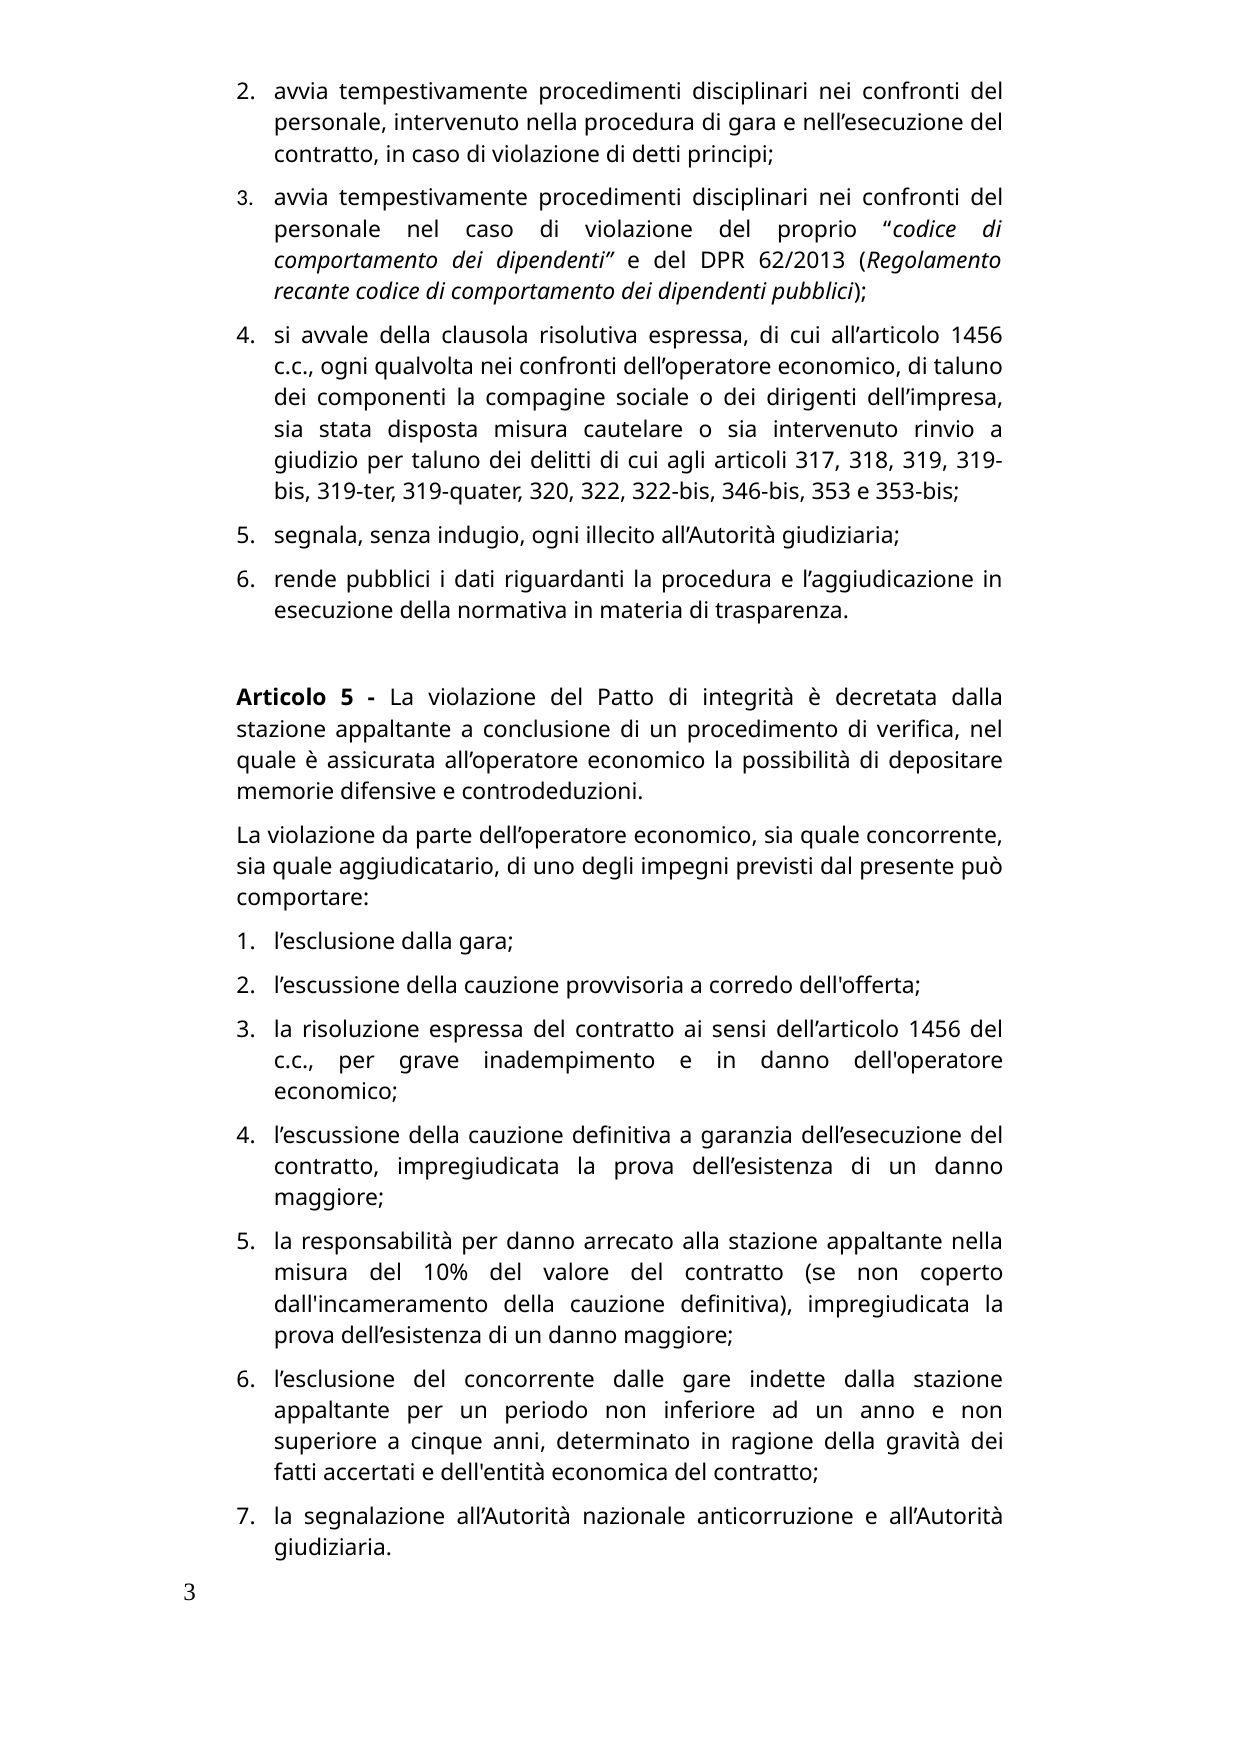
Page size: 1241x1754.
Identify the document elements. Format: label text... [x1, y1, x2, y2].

list avvia tempestivamente procedimenti disciplinari nei confronti del personale nel caso di violazione del proprio “codice di comportamento dei dipendenti” e del DPR 62/2013 (Regolamento recante codice di comportamento dei dipendenti pubblici); [236, 181, 1004, 306]
text La violazione da parte dell’operatore economico, sia quale concorrente, sia quale aggiudicatario, di uno degli impegni previsti dal presente può comportare: [236, 819, 1004, 912]
list la segnalazione all’Autorità nazionale anticorruzione e all’Autorità giudiziaria. [236, 1500, 1004, 1562]
list si avvale della clausola risolutiva espressa, di cui all’articolo 1456 c.c., ogni qualvolta nei confronti dell’operatore economico, di taluno dei componenti la compagine sociale o dei dirigenti dell’impresa, sia stata disposta misura cautelare o sia intervenuto rinvio a giudizio per taluno dei delitti di cui agli articoli 317, 318, 319, 319-bis, 319-ter, 319-quater, 320, 322, 322-bis, 346-bis, 353 e 353-bis; [236, 319, 1004, 506]
text Articolo 5 - La violazione del Patto di integrità è decretata dalla stazione appaltante a conclusione di un procedimento di verifica, nel quale è assicurata all’operatore economico la possibilità di depositare memorie difensive e controdeduzioni. [236, 681, 1004, 806]
list segnala, senza indugio, ogni illecito all’Autorità giudiziaria; [236, 519, 1004, 550]
list avvia tempestivamente procedimenti disciplinari nei confronti del personale, intervenuto nella procedura di gara e nell’esecuzione del contratto, in caso di violazione di detti principi; [236, 75, 1004, 169]
list l’escussione della cauzione provvisoria a corredo dell'offerta; [236, 969, 1004, 1000]
list l’esclusione dalla gara; [236, 925, 1004, 956]
list l’esclusione del concorrente dalle gare indette dalla stazione appaltante per un periodo non inferiore ad un anno e non superiore a cinque anni, determinato in ragione della gravità dei fatti accertati e dell'entità economica del contratto; [236, 1362, 1004, 1487]
list rende pubblici i dati riguardanti la procedura e l’aggiudicazione in esecuzione della normativa in materia di trasparenza. [236, 562, 1004, 625]
list la responsabilità per danno arrecato alla stazione appaltante nella misura del 10% del valore del contratto (se non coperto dall'incameramento della cauzione definitiva), impregiudicata la prova dell’esistenza di un danno maggiore; [236, 1225, 1004, 1350]
list la risoluzione espressa del contratto ai sensi dell’articolo 1456 del c.c., per grave inadempimento e in danno dell'operatore economico; [236, 1012, 1004, 1106]
list l’escussione della cauzione definitiva a garanzia dell’esecuzione del contratto, impregiudicata la prova dell’esistenza di un danno maggiore; [236, 1119, 1004, 1212]
